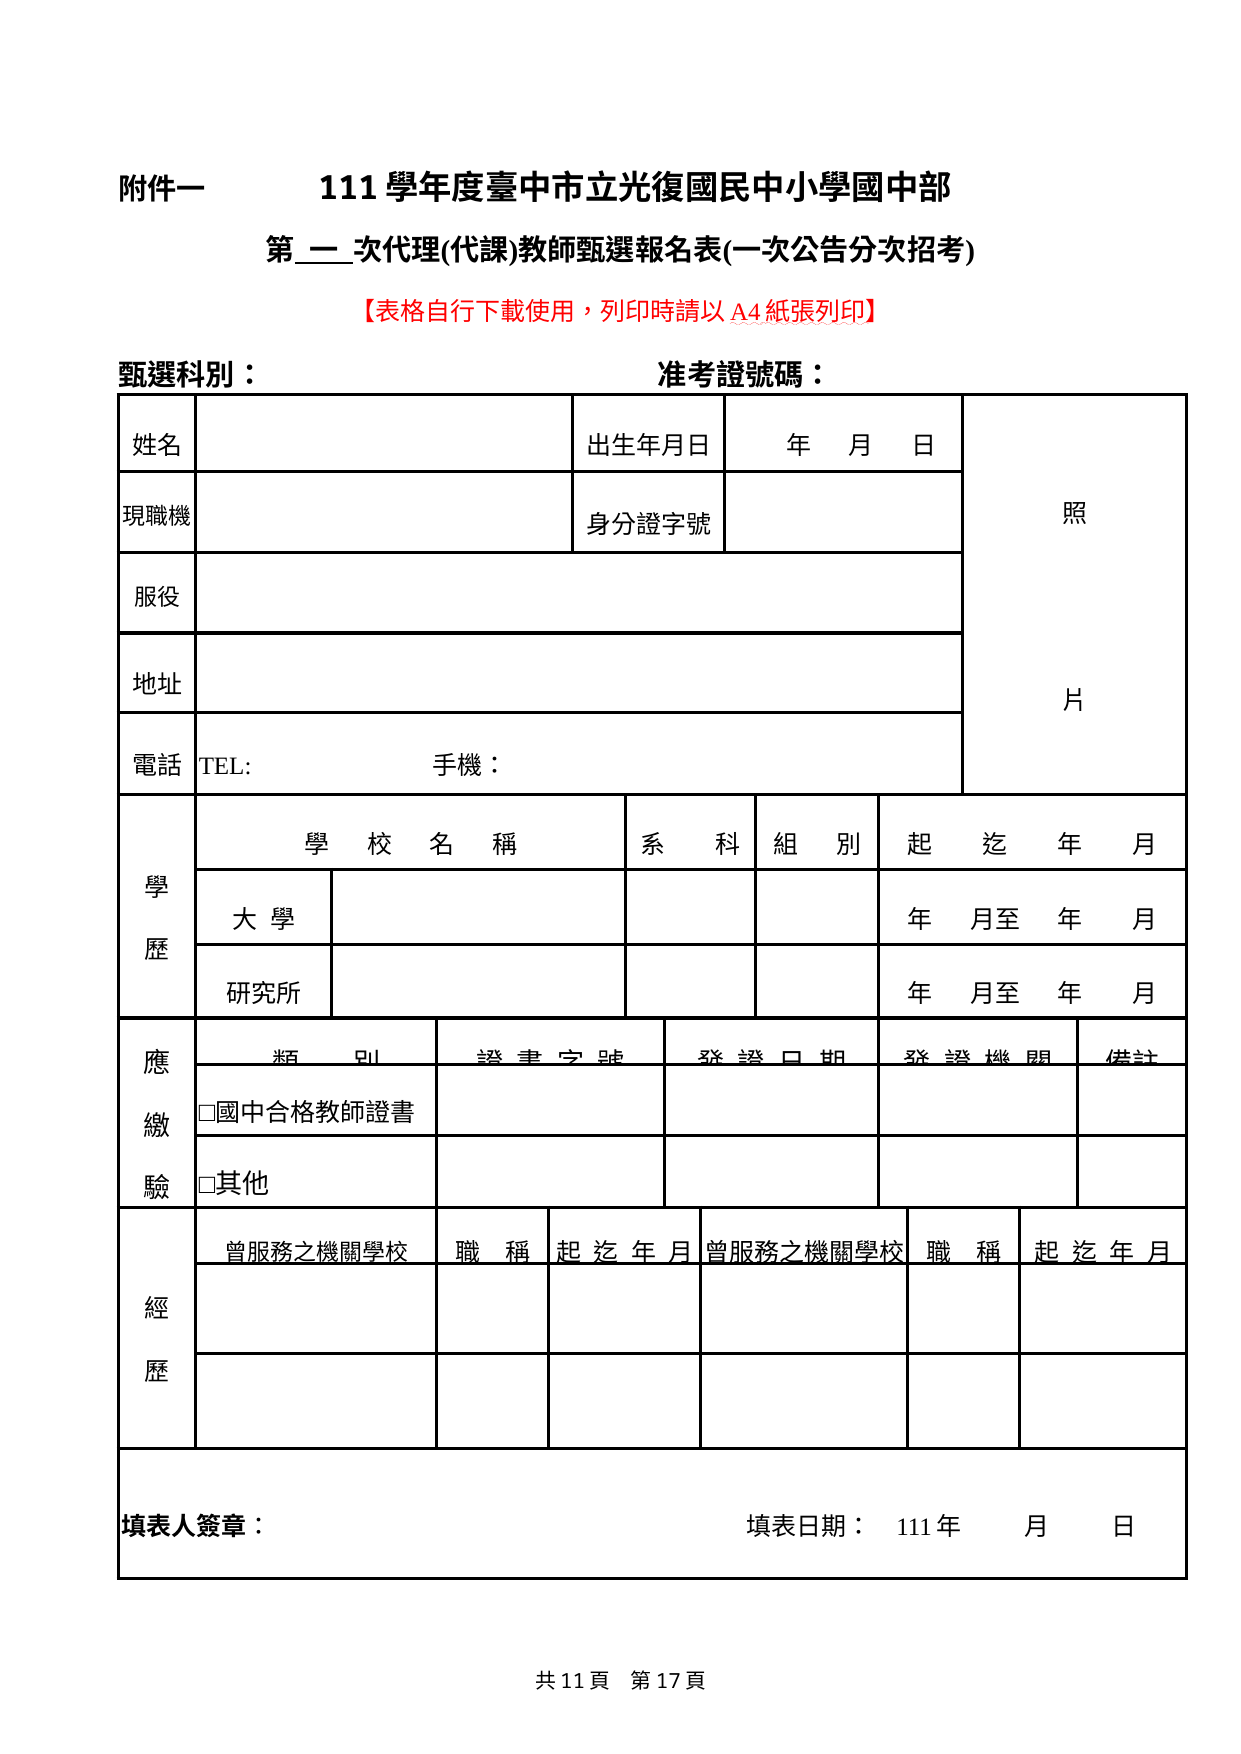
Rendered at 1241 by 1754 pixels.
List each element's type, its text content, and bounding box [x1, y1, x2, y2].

table_cell [627, 871, 754, 943]
table_header 年 月 日 [726, 396, 961, 470]
table_cell □國中合格教師證書 [197, 1066, 435, 1133]
text 附件一 111學年度臺中市立光復國民中小學國中部 [118, 143, 1122, 206]
table_cell 研究所 [197, 946, 330, 1016]
table_cell [1079, 1066, 1185, 1133]
table_cell 年 月至 年 月 [880, 871, 1185, 943]
table_cell 電話 [120, 714, 194, 793]
table_cell □其他 [197, 1137, 435, 1206]
table_cell 發 證 日 期 [666, 1020, 877, 1063]
table_cell [757, 871, 877, 943]
text 甄選科別： 准考證號碼： [118, 331, 1122, 393]
table_cell [909, 1355, 1018, 1447]
table_cell [625, 1066, 663, 1133]
table_cell [909, 1265, 1018, 1352]
table_cell [880, 1066, 1076, 1133]
table_cell □免役 □役畢 □服役中 [197, 554, 961, 631]
table_cell 起 迄 年 月 [1021, 1209, 1185, 1262]
table_cell 大 學 [197, 871, 330, 943]
table_cell 填表人簽章： 填表日期： 111年 月 日 [120, 1450, 1185, 1577]
table_cell 類 別 [197, 1020, 435, 1063]
table_cell [1021, 1355, 1185, 1447]
table_cell 備註 [1079, 1020, 1185, 1063]
table_cell [197, 1355, 435, 1447]
table_cell [627, 946, 754, 1016]
table_cell [333, 946, 624, 1016]
table_cell 現職機關學校 [120, 473, 194, 551]
table_cell 證 書 字 號 [438, 1020, 663, 1063]
table_cell 年 月至 年 月 [880, 946, 1185, 1016]
table_cell [757, 946, 877, 1016]
table_cell 發 證 機 關 [880, 1020, 1076, 1063]
table_cell [438, 1265, 547, 1352]
table_cell [438, 1066, 625, 1133]
table_cell 曾服務之機關學校 [197, 1209, 435, 1262]
table_cell 系 科 [627, 796, 754, 868]
table_cell 職 稱 [438, 1209, 547, 1262]
table_header [197, 396, 571, 470]
table_cell 經 歷 [120, 1209, 194, 1447]
table_cell [726, 473, 961, 551]
table_cell [333, 871, 624, 943]
table_cell 學 校 名 稱 [197, 796, 624, 868]
table_cell 起 迄 年 月 [880, 796, 1185, 868]
table_cell [197, 1265, 435, 1352]
table_cell TEL: 手機： [197, 714, 961, 793]
table_cell 曾服務之機關學校 [702, 1209, 906, 1262]
table_header 姓名 [120, 396, 194, 470]
table_cell [702, 1265, 906, 1352]
table_cell [197, 635, 961, 711]
table_cell 地址 [120, 635, 194, 711]
text 第 一 次代理(代課)教師甄選報名表(一次公告分次招考) [118, 206, 1122, 268]
text 【表格自行下載使用，列印時請以A4紙張列印】 [118, 268, 1122, 331]
table_cell [666, 1066, 877, 1133]
table_cell [438, 1137, 625, 1206]
table_cell 組 別 [757, 796, 877, 868]
table_cell [880, 1137, 1076, 1206]
table_header 照 片 [964, 396, 1185, 793]
table_cell 學 歷 [120, 796, 194, 1016]
table_cell 職 稱 [909, 1209, 1018, 1262]
table_cell [550, 1265, 699, 1352]
table_cell [197, 473, 571, 551]
table_cell [702, 1355, 906, 1447]
table_cell [438, 1355, 547, 1447]
table_header 出生年月日 [574, 396, 723, 470]
table_cell [1021, 1265, 1185, 1352]
table_cell [666, 1137, 877, 1206]
table_cell [625, 1137, 663, 1206]
table_cell 身分證字號 [574, 473, 723, 551]
table_cell 起 迄 年 月 [550, 1209, 699, 1262]
table_cell 服役 情形 [120, 554, 194, 631]
table_cell [1079, 1137, 1185, 1206]
table_cell 應 繳 驗 證 件 [120, 1020, 194, 1206]
table_cell [550, 1355, 699, 1447]
